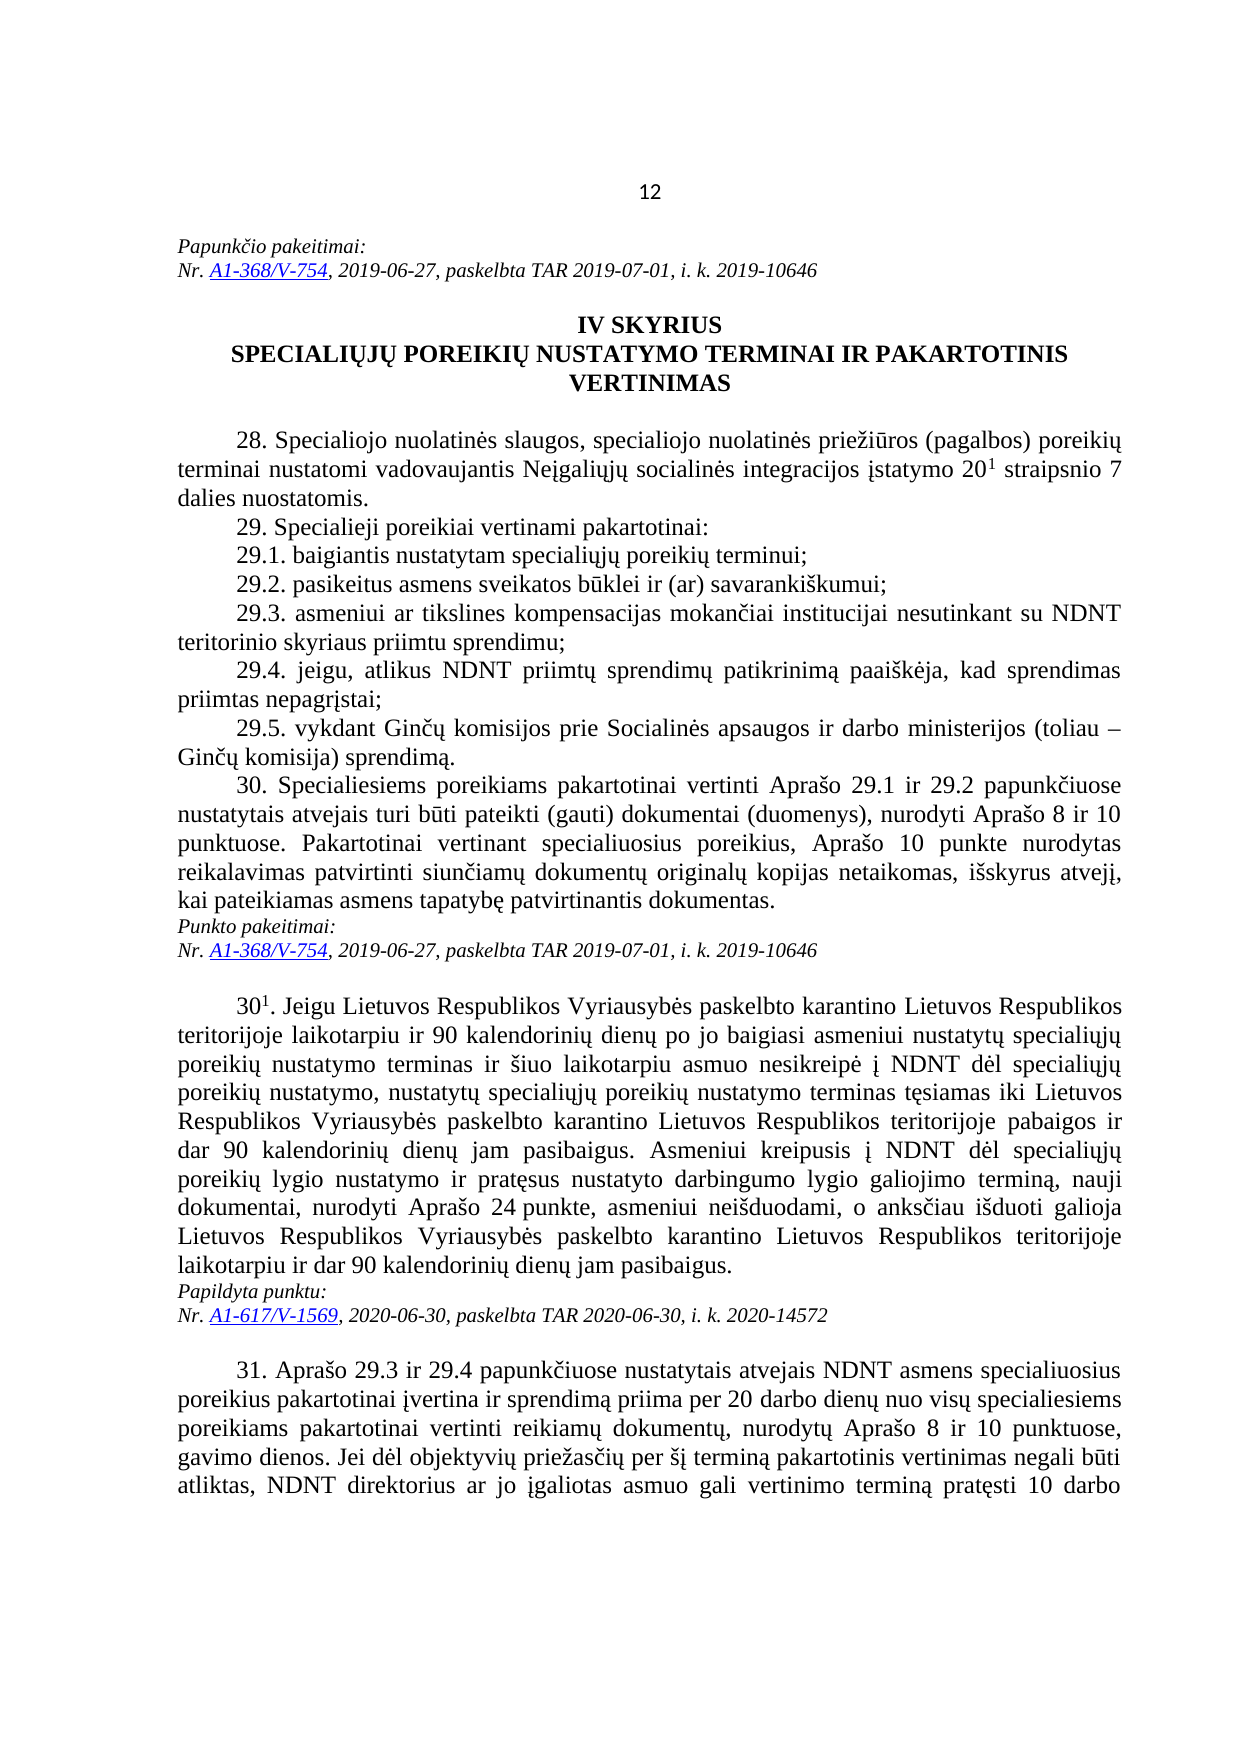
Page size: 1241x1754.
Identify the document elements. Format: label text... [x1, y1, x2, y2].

text Papunkčio pakeitimai: [177, 234, 1122, 258]
text 29.2. pasikeitus asmens sveikatos būklei ir (ar) savarankiškumui; [177, 569, 1122, 598]
text Nr. A1-617/V-1569, 2020-06-30, paskelbta TAR 2020-06-30, i. k. 2020-14572 [177, 1303, 1122, 1327]
text 29. Specialieji poreikiai vertinami pakartotinai: [177, 512, 1122, 541]
text 29.3. asmeniui ar tikslines kompensacijas mokančiai institucijai nesutinkant su NDNT teritorinio skyriaus priimtu sprendimu; [177, 598, 1122, 656]
text SPECIALIŲJŲ POREIKIŲ NUSTATYMO TERMINAI IR PAKARTOTINIS VERTINIMAS [177, 339, 1122, 397]
text 301. Jeigu Lietuvos Respublikos Vyriausybės paskelbto karantino Lietuvos Respublikos teritorijoje laikotarpiu ir 90 kalendorinių dienų po jo baigiasi asmeniui nustatytų specialiųjų poreikių nustatymo terminas ir šiuo laikotarpiu asmuo nesikreipė į NDNT dėl specialiųjų poreikių nustatymo, nustatytų specialiųjų poreikių nustatymo terminas tęsiamas iki Lietuvos Respublikos Vyriausybės paskelbto karantino Lietuvos Respublikos teritorijoje pabaigos ir dar 90 kalendorinių dienų jam pasibaigus. Asmeniui kreipusis į NDNT dėl specialiųjų poreikių lygio nustatymo ir pratęsus nustatyto darbingumo lygio galiojimo terminą, nauji dokumentai, nurodyti Aprašo 24 punkte, asmeniui neišduodami, o anksčiau išduoti galioja Lietuvos Respublikos Vyriausybės paskelbto karantino Lietuvos Respublikos teritorijoje laikotarpiu ir dar 90 kalendorinių dienų jam pasibaigus. [177, 991, 1122, 1279]
text 31. Aprašo 29.3 ir 29.4 papunkčiuose nustatytais atvejais NDNT asmens specialiuosius poreikius pakartotinai įvertina ir sprendimą priima per 20 darbo dienų nuo visų specialiesiems poreikiams pakartotinai vertinti reikiamų dokumentų, nurodytų Aprašo 8 ir 10 punktuose, gavimo dienos. Jei dėl objektyvių priežasčių per šį terminą pakartotinis vertinimas negali būti atliktas, NDNT direktorius ar jo įgaliotas asmuo gali vertinimo terminą pratęsti 10 darbo [177, 1356, 1122, 1499]
text 30. Specialiesiems poreikiams pakartotinai vertinti Aprašo 29.1 ir 29.2 papunkčiuose nustatytais atvejais turi būti pateikti (gauti) dokumentai (duomenys), nurodyti Aprašo 8 ir 10 punktuose. Pakartotinai vertinant specialiuosius poreikius, Aprašo 10 punkte nurodytas reikalavimas patvirtinti siunčiamų dokumentų originalų kopijas netaikomas, išskyrus atvejį, kai pateikiamas asmens tapatybę patvirtinantis dokumentas. [177, 771, 1122, 914]
text Papildyta punktu: [177, 1279, 1122, 1303]
text Punkto pakeitimai: [177, 914, 1122, 938]
text Nr. A1-368/V-754, 2019-06-27, paskelbta TAR 2019-07-01, i. k. 2019-10646 [177, 938, 1122, 962]
text 29.4. jeigu, atlikus NDNT priimtų sprendimų patikrinimą paaiškėja, kad sprendimas priimtas nepagrįstai; [177, 656, 1122, 713]
text Nr. A1-368/V-754, 2019-06-27, paskelbta TAR 2019-07-01, i. k. 2019-10646 [177, 258, 1122, 282]
text 28. Specialiojo nuolatinės slaugos, specialiojo nuolatinės priežiūros (pagalbos) poreikių terminai nustatomi vadovaujantis Neįgaliųjų socialinės integracijos įstatymo 201 straipsnio 7 dalies nuostatomis. [177, 426, 1122, 512]
text IV SKYRIUS [177, 311, 1122, 339]
text 29.1. baigiantis nustatytam specialiųjų poreikių terminui; [177, 541, 1122, 569]
text 29.5. vykdant Ginčų komisijos prie Socialinės apsaugos ir darbo ministerijos (toliau – Ginčų komisija) sprendimą. [177, 713, 1122, 771]
